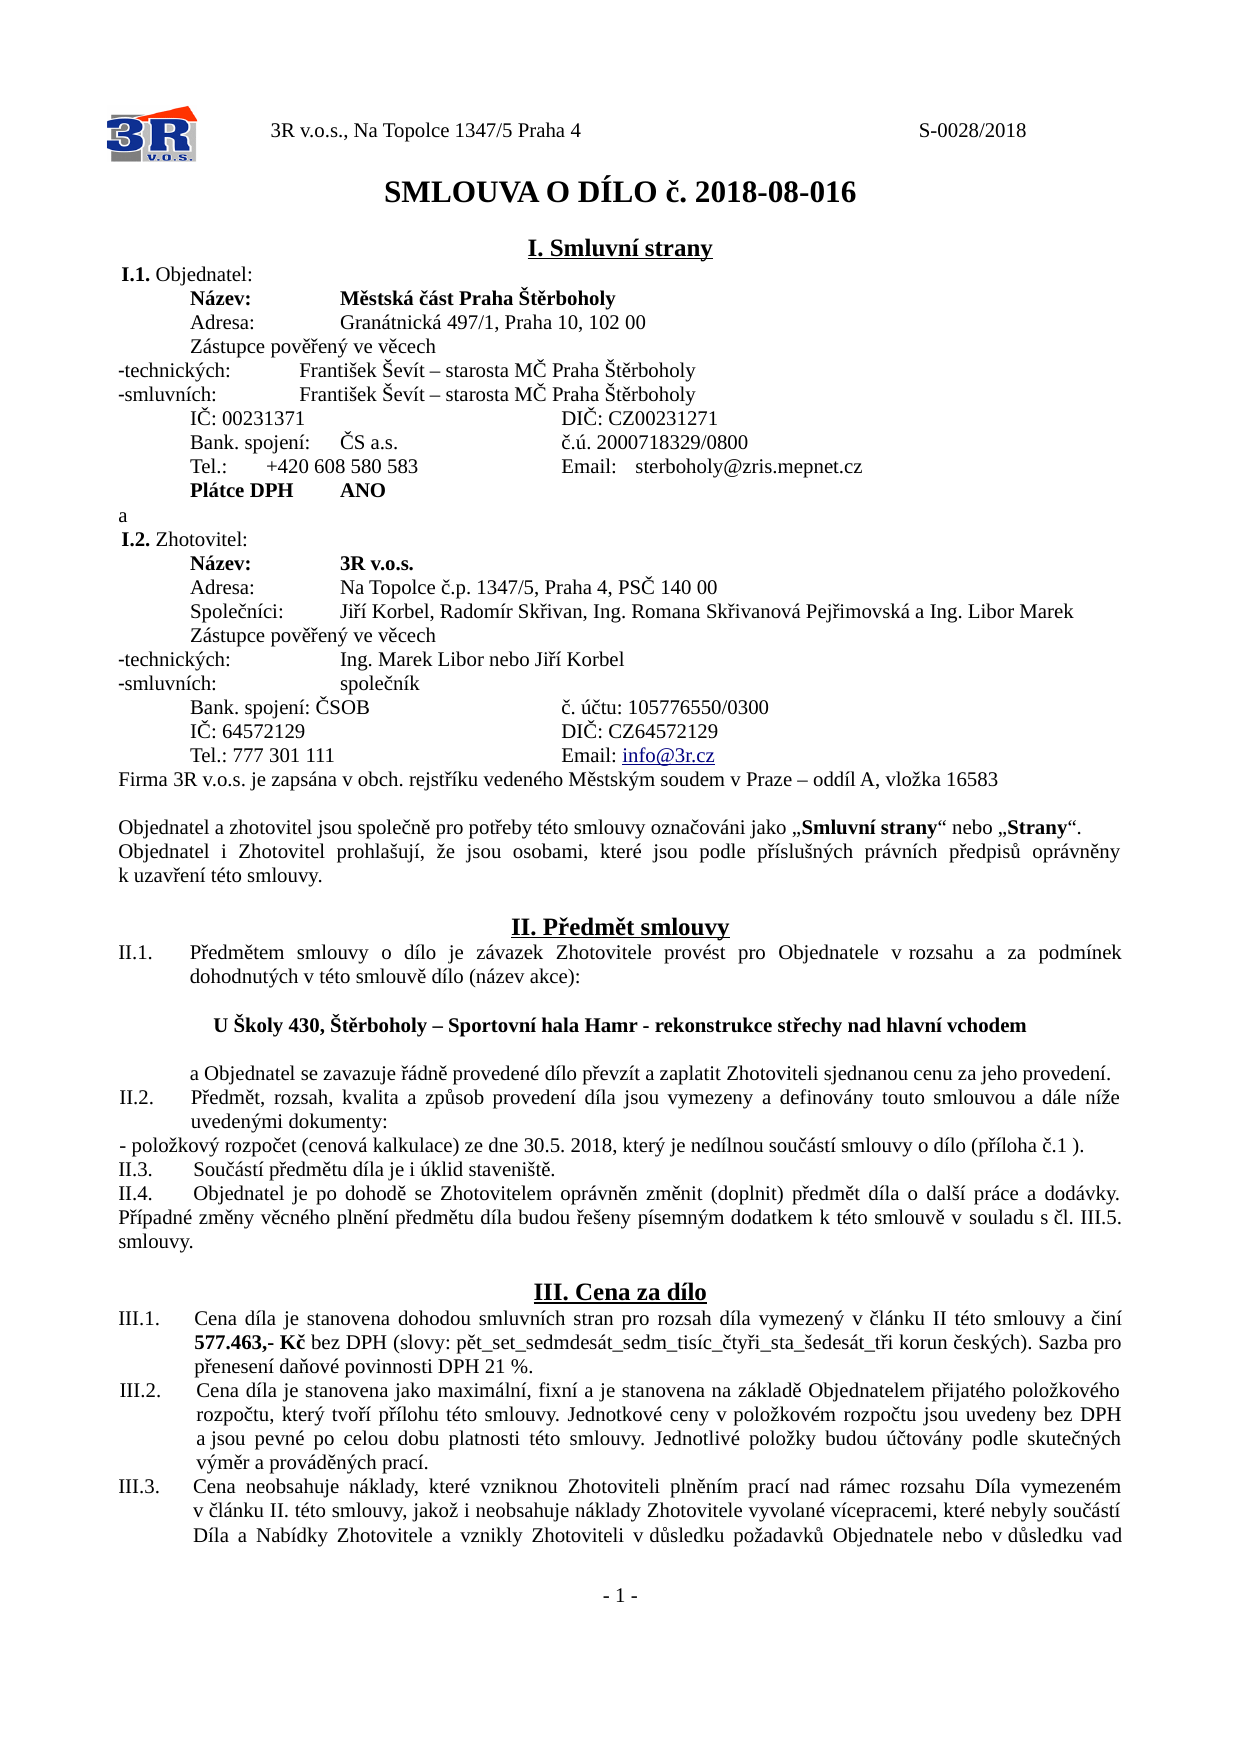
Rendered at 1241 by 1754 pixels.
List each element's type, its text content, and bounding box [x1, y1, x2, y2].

text Objednatel a zhotovitel jsou společně pro potřeby této smlouvy označováni jako „Smluvní strany“ nebo „Strany“. [118, 815, 1122, 839]
list technických: Ing. Marek Libor nebo Jiří Korbel [118, 647, 1122, 671]
text Společníci: Jiří Korbel, Radomír Skřivan, Ing. Romana Skřivanová Pejřimovská a Ing. Libor Marek [118, 599, 1122, 623]
list smluvních: společník [118, 671, 1122, 695]
text Bank. spojení: ČSOB č. účtu: 105776550/0300 [118, 695, 1122, 719]
text a [118, 502, 1122, 527]
text Bank. spojení: ČS a.s. č.ú. 2000718329/0800 [118, 430, 1122, 454]
text U Školy 430, Štěrboholy – Sportovní hala Hamr - rekonstrukce střechy nad hlavní vchodem [118, 1012, 1122, 1037]
text Zástupce pověřený ve věcech [118, 623, 1122, 647]
text - položkový rozpočet (cenová kalkulace) ze dne 30.5. 2018, který je nedílnou součástí smlouvy o dílo (příloha č.1 ). [119, 1133, 1122, 1157]
text IČ: 00231371 DIČ: CZ00231271 [118, 406, 1122, 430]
text III. Cena za dílo [118, 1277, 1122, 1306]
text Objednatel i Zhotovitel prohlašují, že jsou osobami, které jsou podle příslušných právních předpisů oprávněny k uzavření této smlouvy. [118, 839, 1122, 887]
text SMLOUVA O DÍLO č. 2018-08-016 [118, 173, 1122, 209]
text II.1. Předmětem smlouvy o dílo je závazek Zhotovitele provést pro Objednatele v rozsahu a za podmínek dohodnutých v této smlouvě dílo (název akce): [118, 940, 1122, 988]
text I. Smluvní strany [118, 233, 1122, 262]
text II. Předmět smlouvy [118, 912, 1122, 940]
text III.3. Cena neobsahuje náklady, které vzniknou Zhotoviteli plněním prací nad rámec rozsahu Díla vymezeném v článku II. této smlouvy, jakož i neobsahuje náklady Zhotovitele vyvolané vícepracemi, které nebyly součástí Díla a Nabídky Zhotovitele a vznikly Zhotoviteli v důsledku požadavků Objednatele nebo v důsledku vad [118, 1474, 1122, 1547]
text Název: 3R v.o.s. [118, 551, 1122, 575]
text Plátce DPH ANO [118, 478, 1122, 502]
text Tel.: 777 301 111 Email: info@3r.cz [118, 743, 1122, 767]
text III.2. Cena díla je stanovena jako maximální, fixní a je stanovena na základě Objednatelem přijatého položkového rozpočtu, který tvoří přílohu této smlouvy. Jednotkové ceny v položkovém rozpočtu jsou uvedeny bez DPH a jsou pevné po celou dobu platnosti této smlouvy. Jednotlivé položky budou účtovány podle skutečných výměr a prováděných prací. [119, 1378, 1122, 1474]
list smluvních: František Ševít – starosta MČ Praha Štěrboholy [118, 382, 1122, 406]
text II.4. Objednatel je po dohodě se Zhotovitelem oprávněn změnit (doplnit) předmět díla o další práce a dodávky. Případné změny věcného plnění předmětu díla budou řešeny písemným dodatkem k této smlouvě v souladu s čl. III.5. smlouvy. [118, 1181, 1122, 1253]
text a Objednatel se zavazuje řádně provedené dílo převzít a zaplatit Zhotoviteli sjednanou cenu za jeho provedení. [189, 1061, 1122, 1085]
text IČ: 64572129 DIČ: CZ64572129 [118, 719, 1122, 743]
list technických: František Ševít – starosta MČ Praha Štěrboholy [118, 358, 1122, 382]
text Adresa: Granátnická 497/1, Praha 10, 102 00 [118, 310, 1122, 334]
text I.2. Zhotovitel: [121, 527, 1122, 551]
text Název: Městská část Praha Štěrboholy [118, 286, 1122, 310]
text III.1. Cena díla je stanovena dohodou smluvních stran pro rozsah díla vymezený v článku II této smlouvy a činí 577.463,- Kč bez DPH (slovy: pět_set_sedmdesát_sedm_tisíc_čtyři_sta_šedesát_tři korun českých). Sazba pro přenesení daňové povinnosti DPH 21 %. [118, 1306, 1122, 1378]
text Zástupce pověřený ve věcech [118, 334, 1122, 358]
list Objednatel: [121, 262, 1122, 286]
text Adresa: Na Topolce č.p. 1347/5, Praha 4, PSČ 140 00 [118, 575, 1122, 599]
text II.2. Předmět, rozsah, kvalita a způsob provedení díla jsou vymezeny a definovány touto smlouvou a dále níže uvedenými dokumenty: [119, 1085, 1122, 1133]
text Firma 3R v.o.s. je zapsána v obch. rejstříku vedeného Městským soudem v Praze – oddíl A, vložka 16583 [118, 767, 1122, 791]
text Tel.: +420 608 580 583 Email: sterboholy@zris.mepnet.cz [118, 454, 1122, 478]
text II.3. Součástí předmětu díla je i úklid staveniště. [118, 1157, 1122, 1181]
